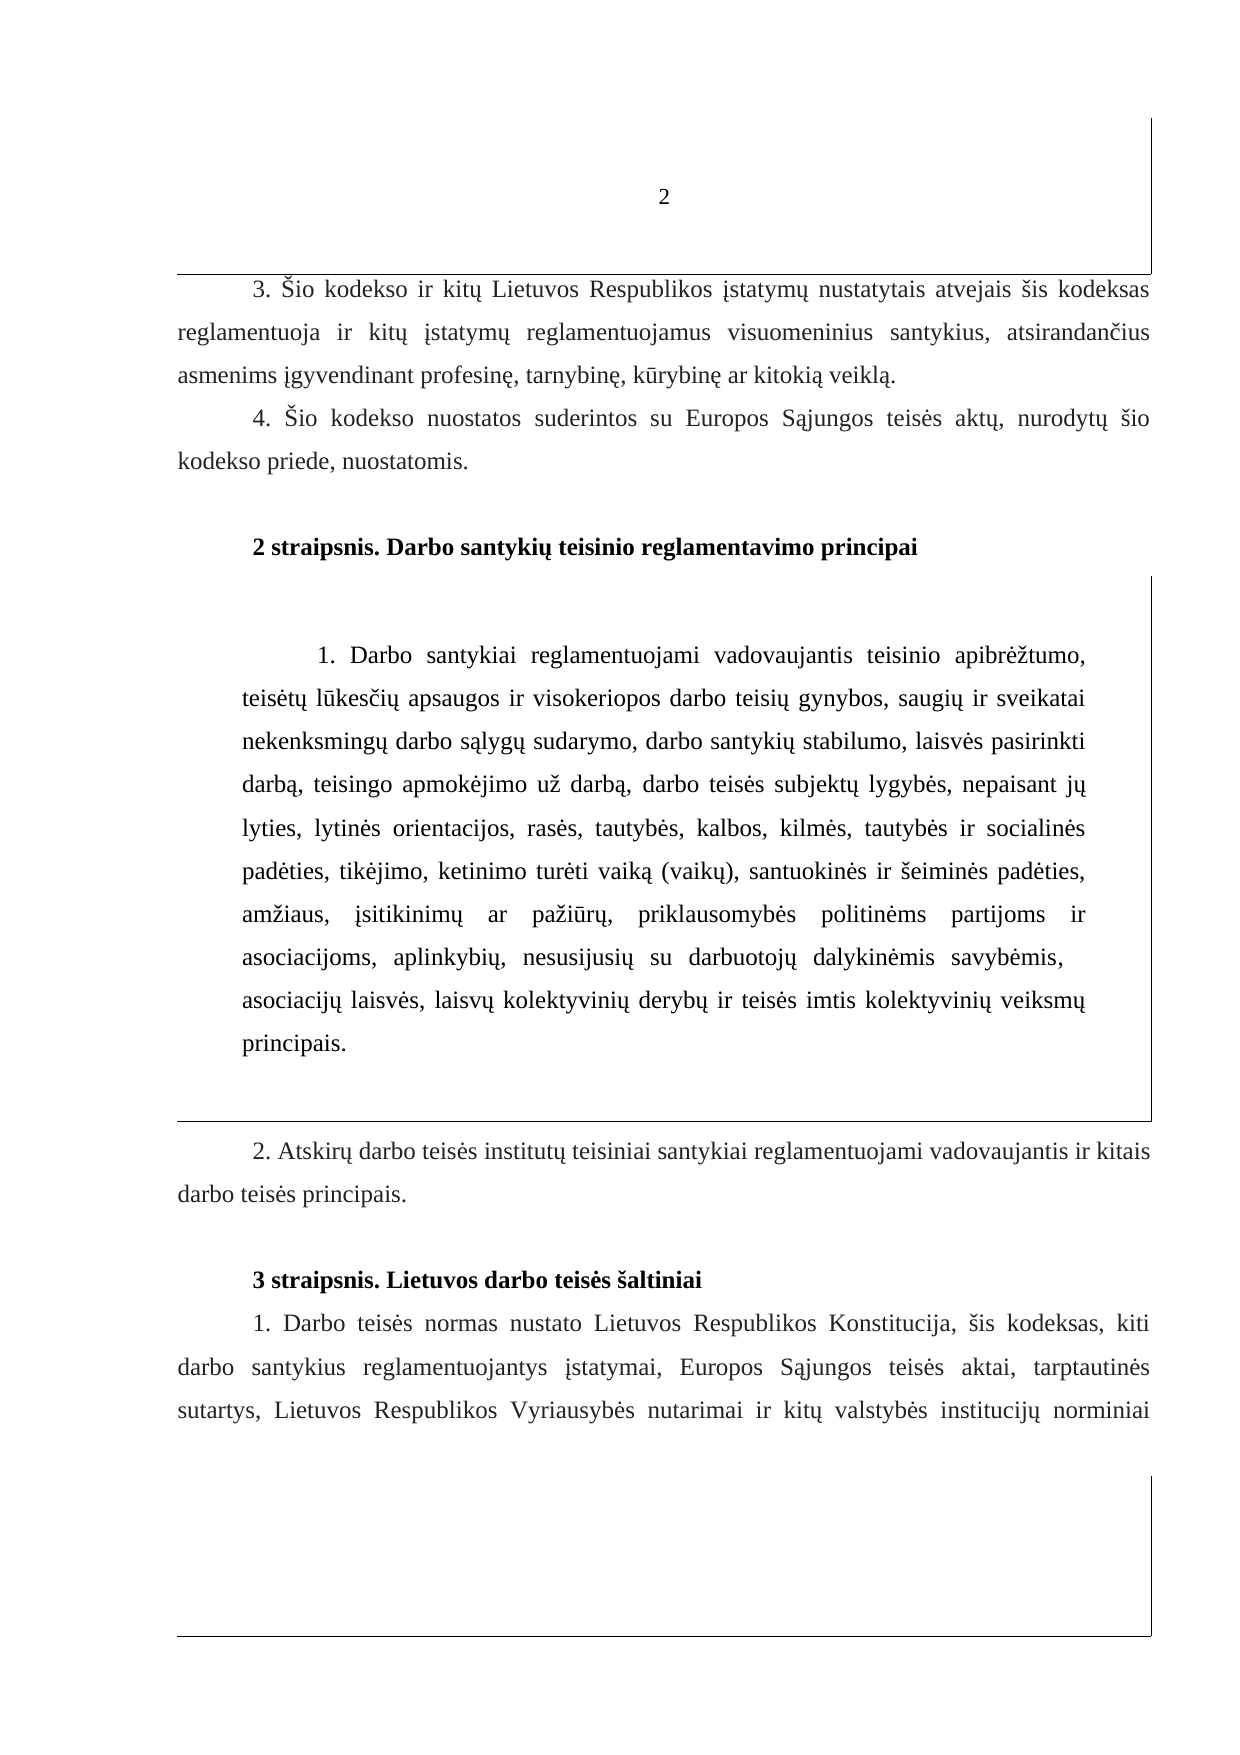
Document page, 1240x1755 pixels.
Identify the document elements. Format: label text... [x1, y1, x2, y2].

text 2. Atskirų darbo teisės institutų teisiniai santykiai reglamentuojami vadovaujantis ir kitais darbo teisės principais. [177, 1136, 1151, 1208]
text 1. Darbo teisės normas nustato Lietuvos Respublikos Konstitucija, šis kodeksas, kiti darbo santykius reglamentuojantys įstatymai, Europos Sąjungos teisės aktai, tarptautinės sutartys, Lietuvos Respublikos Vyriausybės nutarimai ir kitų valstybės institucijų norminiai [177, 1308, 1151, 1423]
text 2 straipsnis. Darbo santykių teisinio reglamentavimo principai [177, 532, 1151, 561]
text 3. Šio kodekso ir kitų Lietuvos Respublikos įstatymų nustatytais atvejais šis kodeksas reglamentuoja ir kitų įstatymų reglamentuojamus visuomeninius santykius, atsirandančius asmenims įgyvendinant profesinę, tarnybinę, kūrybinę ar kitokią veiklą. [177, 274, 1151, 389]
text 4. Šio kodekso nuostatos suderintos su Europos Sąjungos teisės aktų, nurodytų šio kodekso priede, nuostatomis. [177, 403, 1151, 475]
text 3 straipsnis. Lietuvos darbo teisės šaltiniai [177, 1265, 1151, 1294]
text 1. Darbo santykiai reglamentuojami vadovaujantis teisinio apibrėžtumo, teisėtų lūkesčių apsaugos ir visokeriopos darbo teisių gynybos, saugių ir sveikatai nekenksmingų darbo sąlygų sudarymo, darbo santykių stabilumo, laisvės pasirinkti darbą, teisingo apmokėjimo už darbą, darbo teisės subjektų lygybės, nepaisant jų lyties, lytinės orientacijos, rasės, tautybės, kalbos, kilmės, tautybės ir socialinės padėties, tikėjimo, ketinimo turėti vaiką (vaikų), santuokinės ir šeiminės padėties, amžiaus, įsitikinimų ar pažiūrų, priklausomybės politinėms partijoms ir asociacijoms, aplinkybių, nesusijusių su darbuotojų dalykinėmis savybėmis, asociacijų laisvės, laisvų kolektyvinių derybų ir teisės imtis kolektyvinių veiksmų principais. [177, 576, 1151, 1121]
